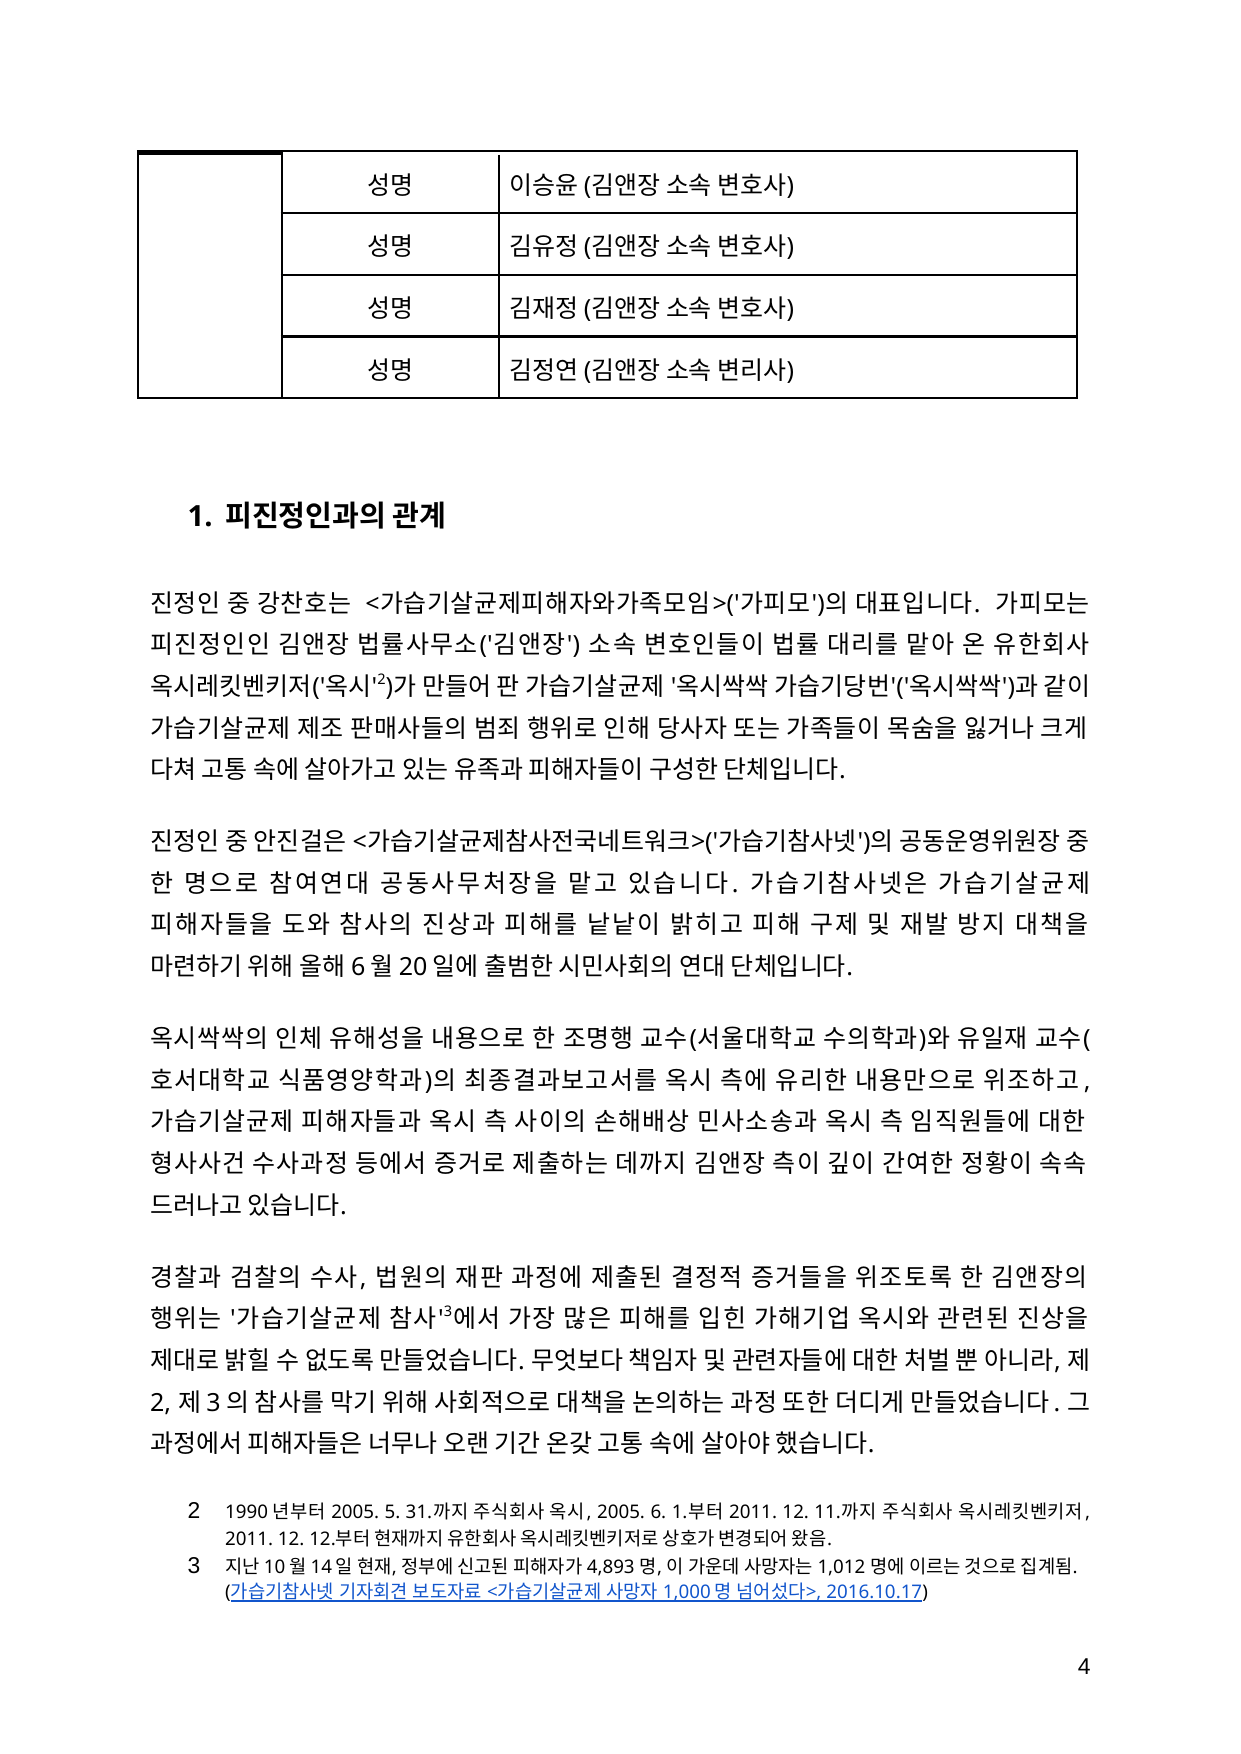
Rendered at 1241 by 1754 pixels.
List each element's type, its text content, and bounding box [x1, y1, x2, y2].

text 옥시싹싹의 인체 유해성을 내용으로 한 조명행 교수(서울대학교 수의학과)와 유일재 교수(호서대학교 식품영양학과)의 최종결과보고서를 옥시 측에 유리한 내용만으로 위조하고, 가습기살균제 피해자들과 옥시 측 사이의 손해배상 민사소송과 옥시 측 임직원들에 대한 형사사건 수사과정 등에서 증거로 제출하는 데까지 김앤장 측이 깊이 간여한 정황이 속속 드러나고 있습니다. [150, 1018, 1090, 1221]
subtitle 피진정인과의 관계 [187, 493, 1090, 535]
text 진정인 중 안진걸은 <가습기살균제참사전국네트워크>('가습기참사넷')의 공동운영위원장 중 한 명으로 참여연대 공동사무처장을 맡고 있습니다. 가습기참사넷은 가습기살균제 피해자들을 도와 참사의 진상과 피해를 낱낱이 밝히고 피해 구제 및 재발 방지 대책을 마련하기 위해 올해 6월 20일에 출범한 시민사회의 연대 단체입니다. [150, 822, 1090, 983]
table_cell 김정연 (김앤장 소속 변리사) [500, 338, 1076, 397]
table_cell 성명 [283, 152, 499, 212]
table_cell 성명 [283, 214, 498, 273]
list 지난 10월 14일 현재, 정부에 신고된 피해자가 4,893 명, 이 가운데 사망자는 1,012 명에 이르는 것으로 집계됨. (가습기참사넷 기자회견 보도자료 <가습기살균제 사망자 1,000명 넘어섰다>, 2016.10.17) [187, 1551, 1090, 1604]
text 진정인 중 강찬호는 <가습기살균제피해자와가족모임>('가피모')의 대표입니다. 가피모는 피진정인인 김앤장 법률사무소('김앤장') 소속 변호인들이 법률 대리를 맡아 온 유한회사 옥시레킷벤키저('옥시')가 만들어 판 가습기살균제 '옥시싹싹 가습기당번'('옥시싹싹')과 같이 가습기살균제 제조 판매사들의 범죄 행위로 인해 당사자 또는 가족들이 목숨을 잃거나 크게 다쳐 고통 속에 살아가고 있는 유족과 피해자들이 구성한 단체입니다. [150, 544, 1090, 786]
list 1990년부터 2005. 5. 31.까지 주식회사 옥시, 2005. 6. 1.부터 2011. 12. 11.까지 주식회사 옥시레킷벤키저, 2011. 12. 12.부터 현재까지 유한회사 옥시레킷벤키저로 상호가 변경되어 왔음. [187, 1497, 1090, 1551]
text 경찰과 검찰의 수사, 법원의 재판 과정에 제출된 결정적 증거들을 위조토록 한 김앤장의 행위는 '가습기살균제 참사'에서 가장 많은 피해를 입힌 가해기업 옥시와 관련된 진상을 제대로 밝힐 수 없도록 만들었습니다. 무엇보다 책임자 및 관련자들에 대한 처벌 뿐 아니라, 제2, 제3의 참사를 막기 위해 사회적으로 대책을 논의하는 과정 또한 더디게 만들었습니다. 그 과정에서 피해자들은 너무나 오랜 기간 온갖 고통 속에 살아야 했습니다. [150, 1257, 1090, 1460]
table_cell [139, 155, 281, 397]
table_cell 김재정 (김앤장 소속 변호사) [500, 276, 1076, 335]
table_cell 성명 [283, 276, 498, 335]
table_cell 이승윤 (김앤장 소속 변호사) [499, 152, 1076, 212]
table_cell 김유정 (김앤장 소속 변호사) [500, 214, 1076, 273]
table_cell 성명 [283, 338, 498, 397]
